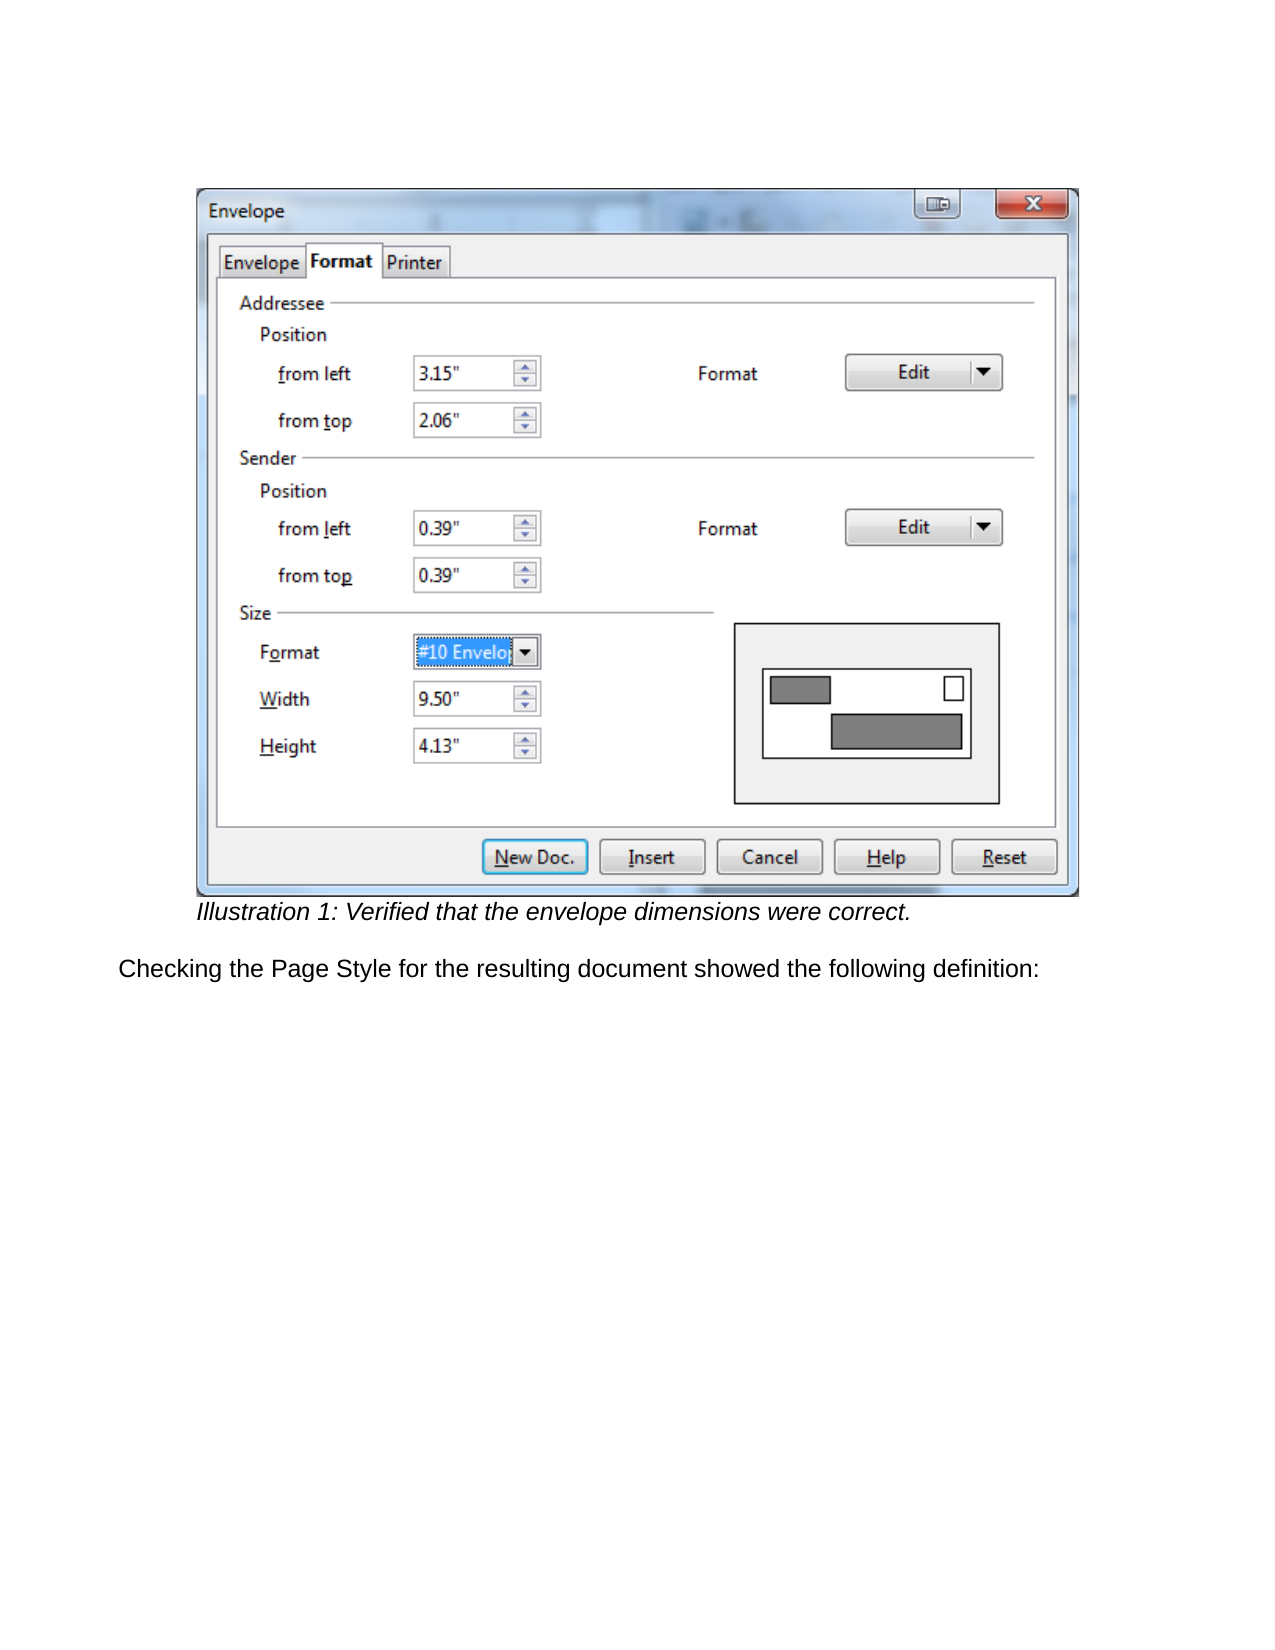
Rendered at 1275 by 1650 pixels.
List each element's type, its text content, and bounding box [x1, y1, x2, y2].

picture [196, 188, 1080, 897]
text Checking the Page Style for the resulting document showed the following definition: [118, 954, 1157, 983]
text Illustration 1: Verified that the envelope dimensions were correct. [196, 897, 1079, 926]
